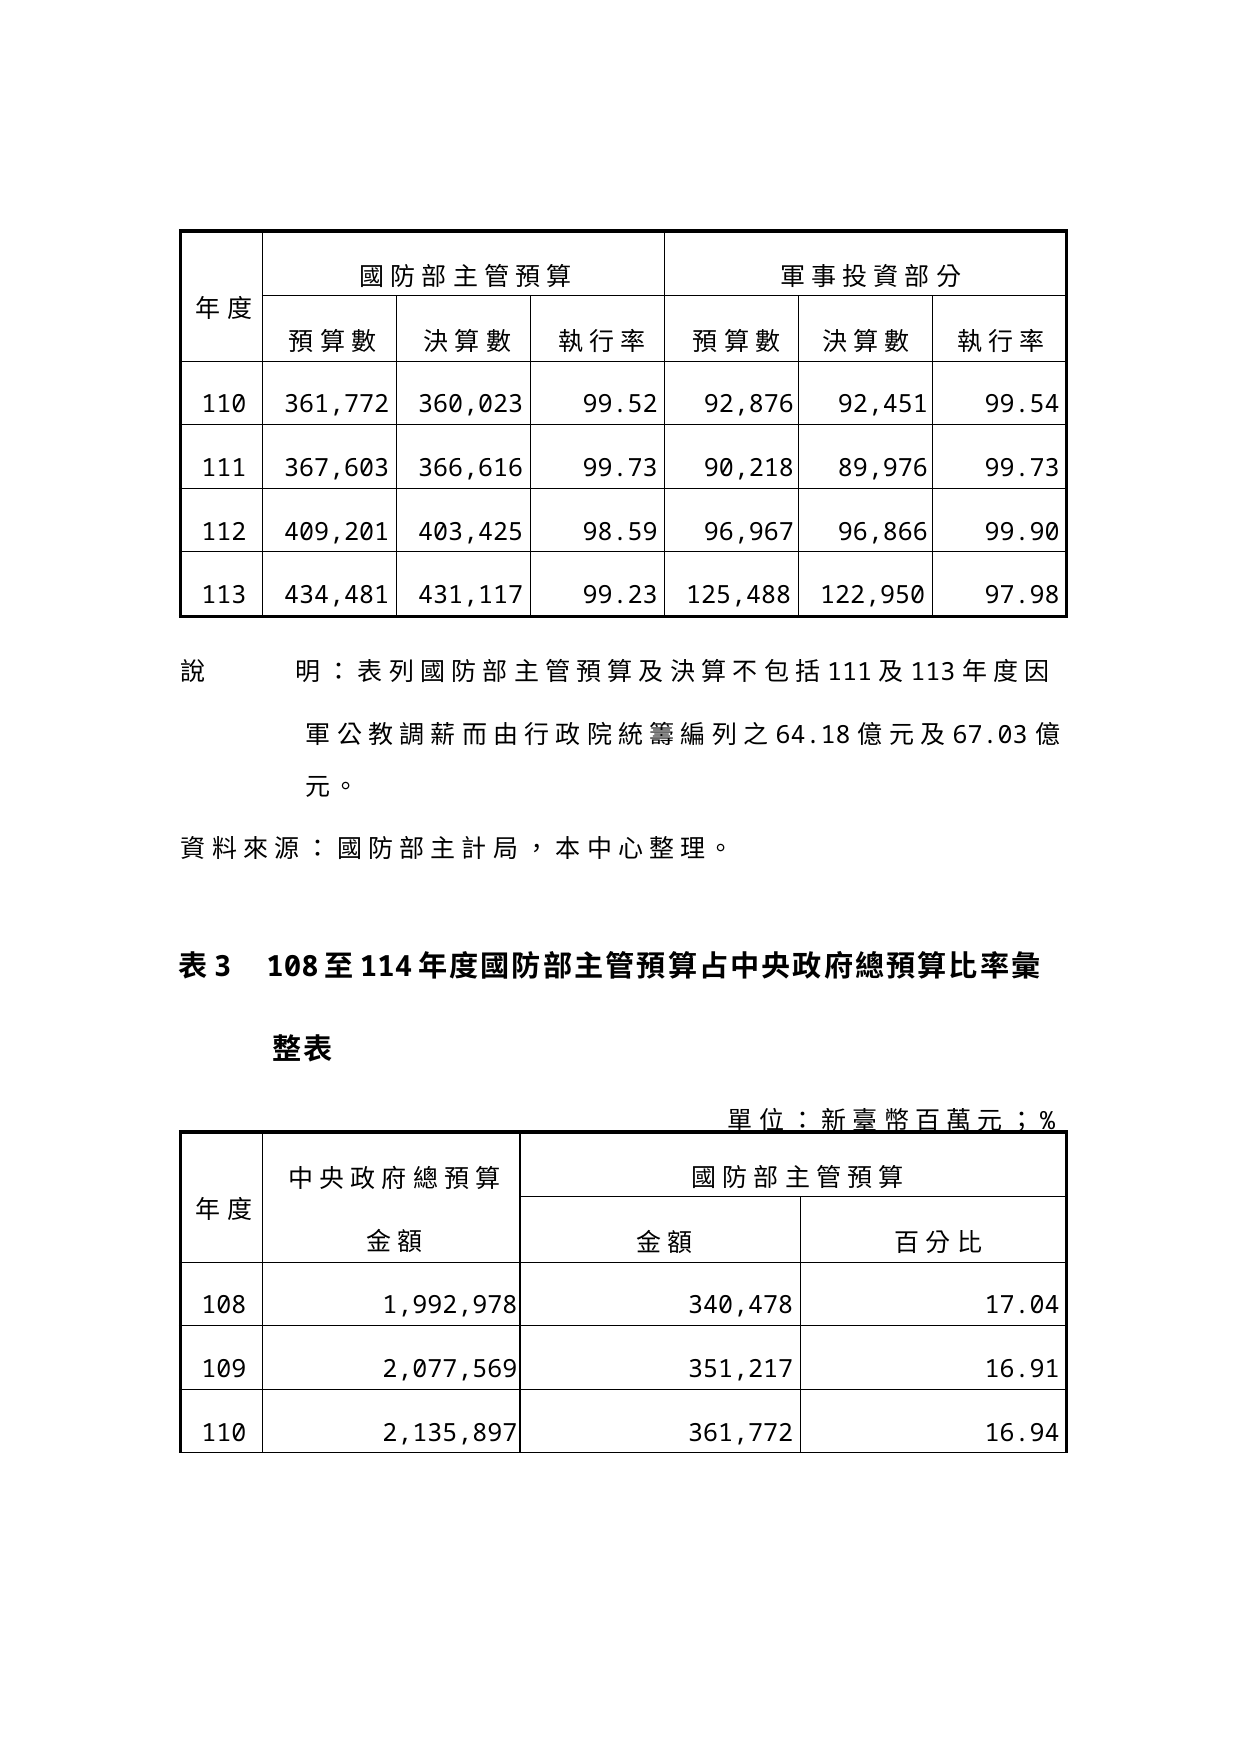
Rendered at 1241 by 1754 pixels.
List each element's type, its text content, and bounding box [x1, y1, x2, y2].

table_cell 執行率 [933, 296, 1065, 361]
table_cell 109 [182, 1326, 262, 1389]
table_cell 92,451 [799, 362, 932, 424]
table_cell 434,481 [263, 552, 396, 615]
table_cell 110 [182, 1390, 262, 1452]
table_cell 99.52 [531, 362, 664, 424]
table_cell 96,866 [799, 489, 932, 551]
table_cell 122,950 [799, 552, 932, 615]
table_cell 403,425 [397, 489, 530, 551]
table_cell 1,992,978 [263, 1263, 519, 1325]
table_cell 361,772 [263, 362, 396, 424]
table_cell 2,135,897 [263, 1390, 519, 1452]
table_cell 99.54 [933, 362, 1065, 424]
table_cell 90,218 [665, 425, 798, 488]
table_cell 16.91 [801, 1326, 1065, 1389]
table_cell 89,976 [799, 425, 932, 488]
table_cell 113 [182, 552, 262, 615]
table_cell 金額 [521, 1197, 800, 1262]
table_cell 96,967 [665, 489, 798, 551]
text 表3 108至114年度國防部主管預算占中央政府總預算比率彙整表 [177, 880, 1063, 1068]
table_cell 99.23 [531, 552, 664, 615]
table_cell 16.94 [801, 1390, 1065, 1452]
table_cell 431,117 [397, 552, 530, 615]
table_cell 預算數 [263, 296, 396, 361]
table_cell 340,478 [521, 1263, 800, 1325]
table_cell 366,616 [397, 425, 530, 488]
table_cell 110 [182, 362, 262, 424]
table_cell 108 [182, 1263, 262, 1325]
table_cell 351,217 [521, 1326, 800, 1389]
table_cell 361,772 [521, 1390, 800, 1452]
table_cell 409,201 [263, 489, 396, 551]
table_header 軍事投資部分 [665, 233, 1065, 295]
table_cell 17.04 [801, 1263, 1065, 1325]
table_cell 98.59 [531, 489, 664, 551]
table_cell 97.98 [933, 552, 1065, 615]
table_cell 百分比 [801, 1197, 1065, 1262]
table_cell 112 [182, 489, 262, 551]
table_cell 決算數 [397, 296, 530, 361]
table_cell 預算數 [665, 296, 798, 361]
table_cell 99.73 [933, 425, 1065, 488]
table_cell 111 [182, 425, 262, 488]
text 說 明：表列國防部主管預算及決算不包括111及113年度因軍公教調薪而由行政院統籌編列之64.18億元及67.03億元。 [177, 618, 1063, 805]
table_cell 360,023 [397, 362, 530, 424]
table_header 國防部主管預算 [263, 233, 664, 295]
table_header 國防部主管預算 [521, 1134, 1065, 1196]
text 單位：新臺幣百萬元；% [177, 1068, 1058, 1130]
table_header 年度 [182, 233, 262, 361]
table_header 年度 [182, 1134, 262, 1262]
table_cell 125,488 [665, 552, 798, 615]
table_cell 2,077,569 [263, 1326, 519, 1389]
table_cell 決算數 [799, 296, 932, 361]
table_cell 92,876 [665, 362, 798, 424]
text 資料來源：國防部主計局，本中心整理。 [176, 805, 1058, 868]
table_header 中央政府總預算金額 [263, 1134, 519, 1262]
table_cell 367,603 [263, 425, 396, 488]
table_cell 99.90 [933, 489, 1065, 551]
table_cell 執行率 [531, 296, 664, 361]
table_cell 99.73 [531, 425, 664, 488]
